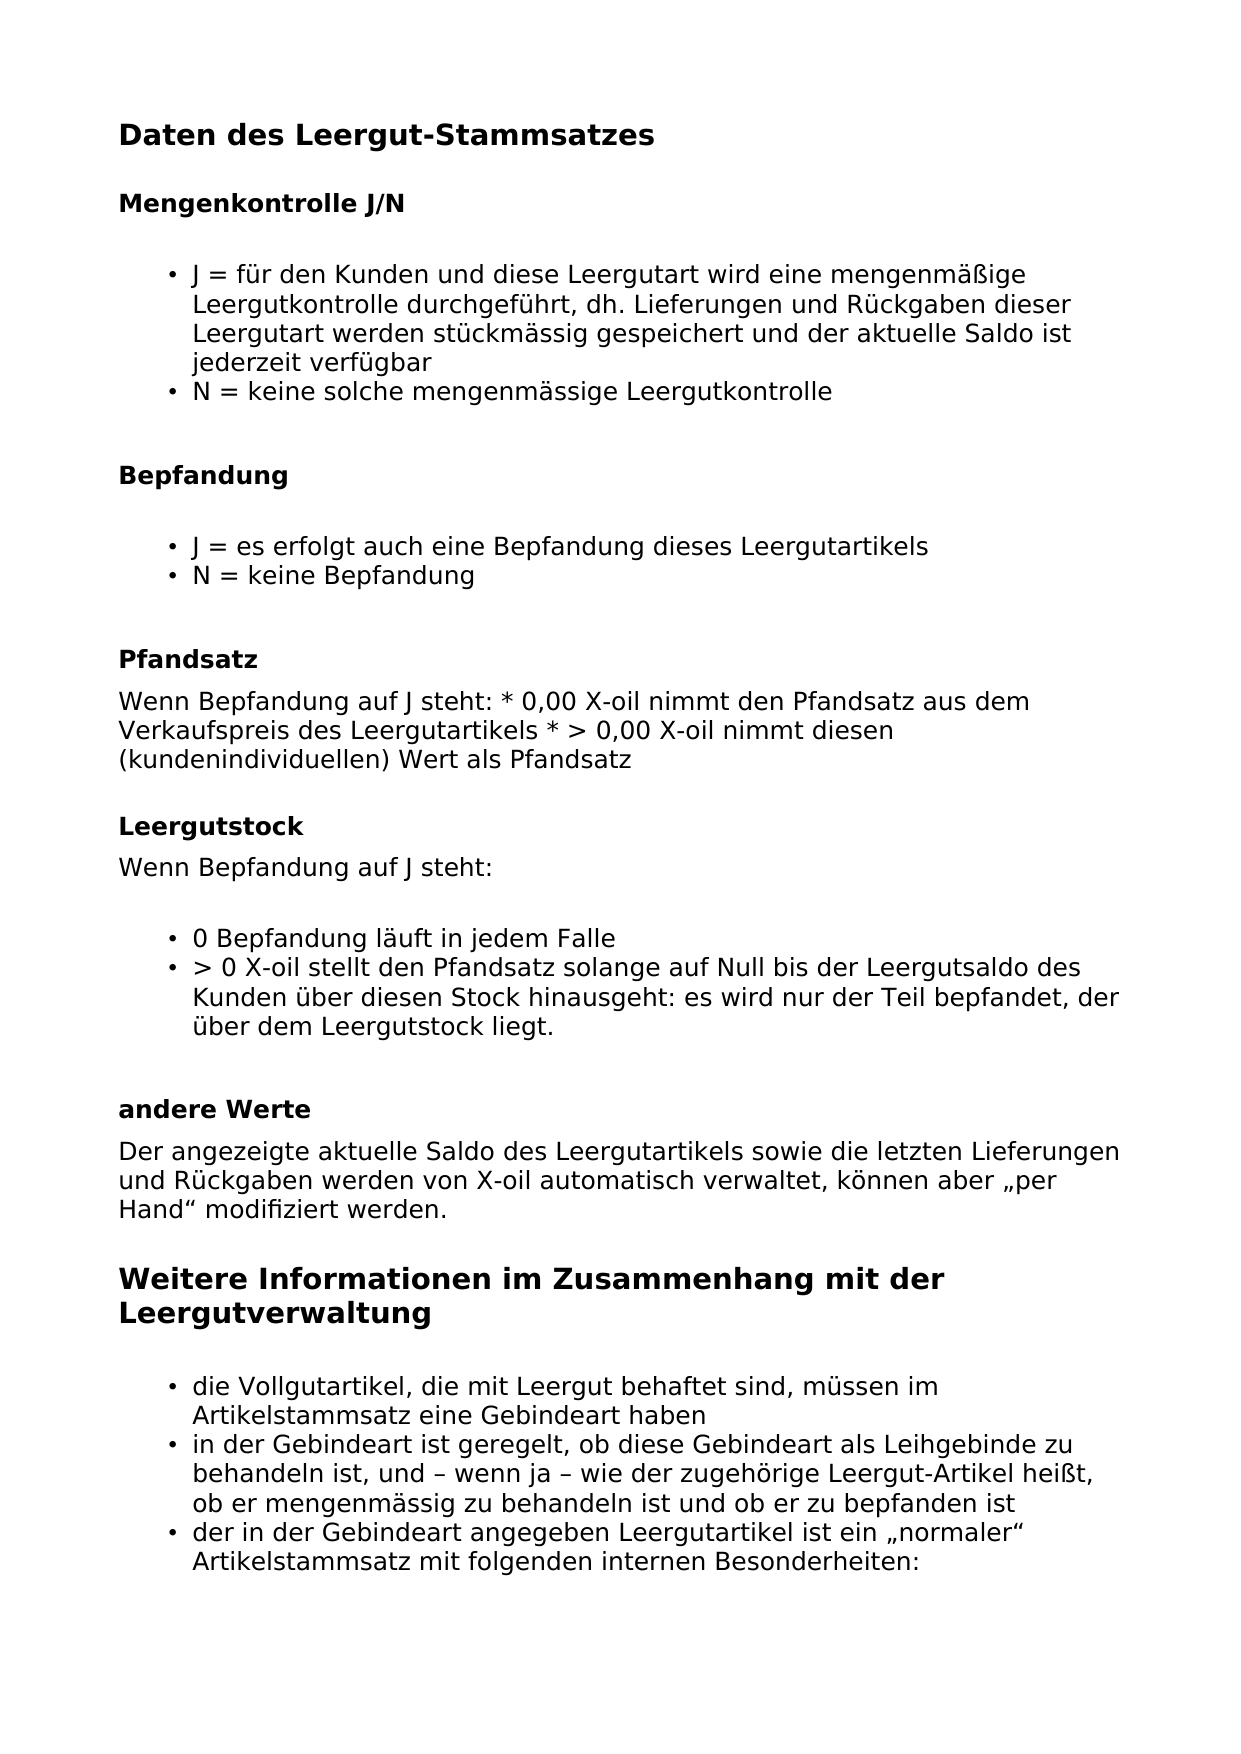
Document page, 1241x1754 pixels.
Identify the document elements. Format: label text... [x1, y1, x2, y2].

subtitle Daten des Leergut-Stammsatzes [118, 118, 1122, 152]
text Der angezeigte aktuelle Saldo des Leergutartikels sowie die letzten Lieferungen und Rückgaben werden von X-oil automatisch verwaltet, können aber „per Hand“ modifiziert werden. [118, 1137, 1122, 1225]
subtitle andere Werte [118, 1096, 1122, 1125]
subtitle Mengenkontrolle J/N [118, 189, 1122, 219]
list N = keine solche mengenmässige Leergutkontrolle [177, 377, 1122, 407]
list > 0 X-oil stellt den Pfandsatz solange auf Null bis der Leergutsaldo des Kunden über diesen Stock hinausgeht: es wird nur der Teil bepfandet, der über dem Leergutstock liegt. [177, 954, 1122, 1041]
list N = keine Bepfandung [177, 561, 1122, 591]
subtitle Bepfandung [118, 461, 1122, 490]
list in der Gebindeart ist geregelt, ob diese Gebindeart als Leihgebinde zu behandeln ist, und – wenn ja – wie der zugehörige Leergut-Artikel heißt, ob er mengenmässig zu behandeln ist und ob er zu bepfanden ist [177, 1431, 1122, 1518]
subtitle Leergutstock [118, 812, 1122, 841]
list der in der Gebindeart angegeben Leergutartikel ist ein „normaler“ Artikelstammsatz mit folgenden internen Besonderheiten: [177, 1518, 1122, 1576]
text Wenn Bepfandung auf J steht: * 0,00 X-oil nimmt den Pfandsatz aus dem Verkaufspreis des Leergutartikels * > 0,00 X-oil nimmt diesen (kundenindividuellen) Wert als Pfandsatz [118, 687, 1122, 774]
subtitle Weitere Informationen im Zusammenhang mit der Leergutverwaltung [118, 1262, 1122, 1330]
subtitle Pfandsatz [118, 645, 1122, 674]
list 0 Bepfandung läuft in jedem Falle [177, 924, 1122, 954]
list die Vollgutartikel, die mit Leergut behaftet sind, müssen im Artikelstammsatz eine Gebindeart haben [177, 1372, 1122, 1431]
text Wenn Bepfandung auf J steht: [118, 853, 1122, 882]
list J = für den Kunden und diese Leergutart wird eine mengenmäßige Leergutkontrolle durchgeführt, dh. Lieferungen und Rückgaben dieser Leergutart werden stückmässig gespeichert und der aktuelle Saldo ist jederzeit verfügbar [177, 261, 1122, 377]
list J = es erfolgt auch eine Bepfandung dieses Leergutartikels [177, 532, 1122, 561]
